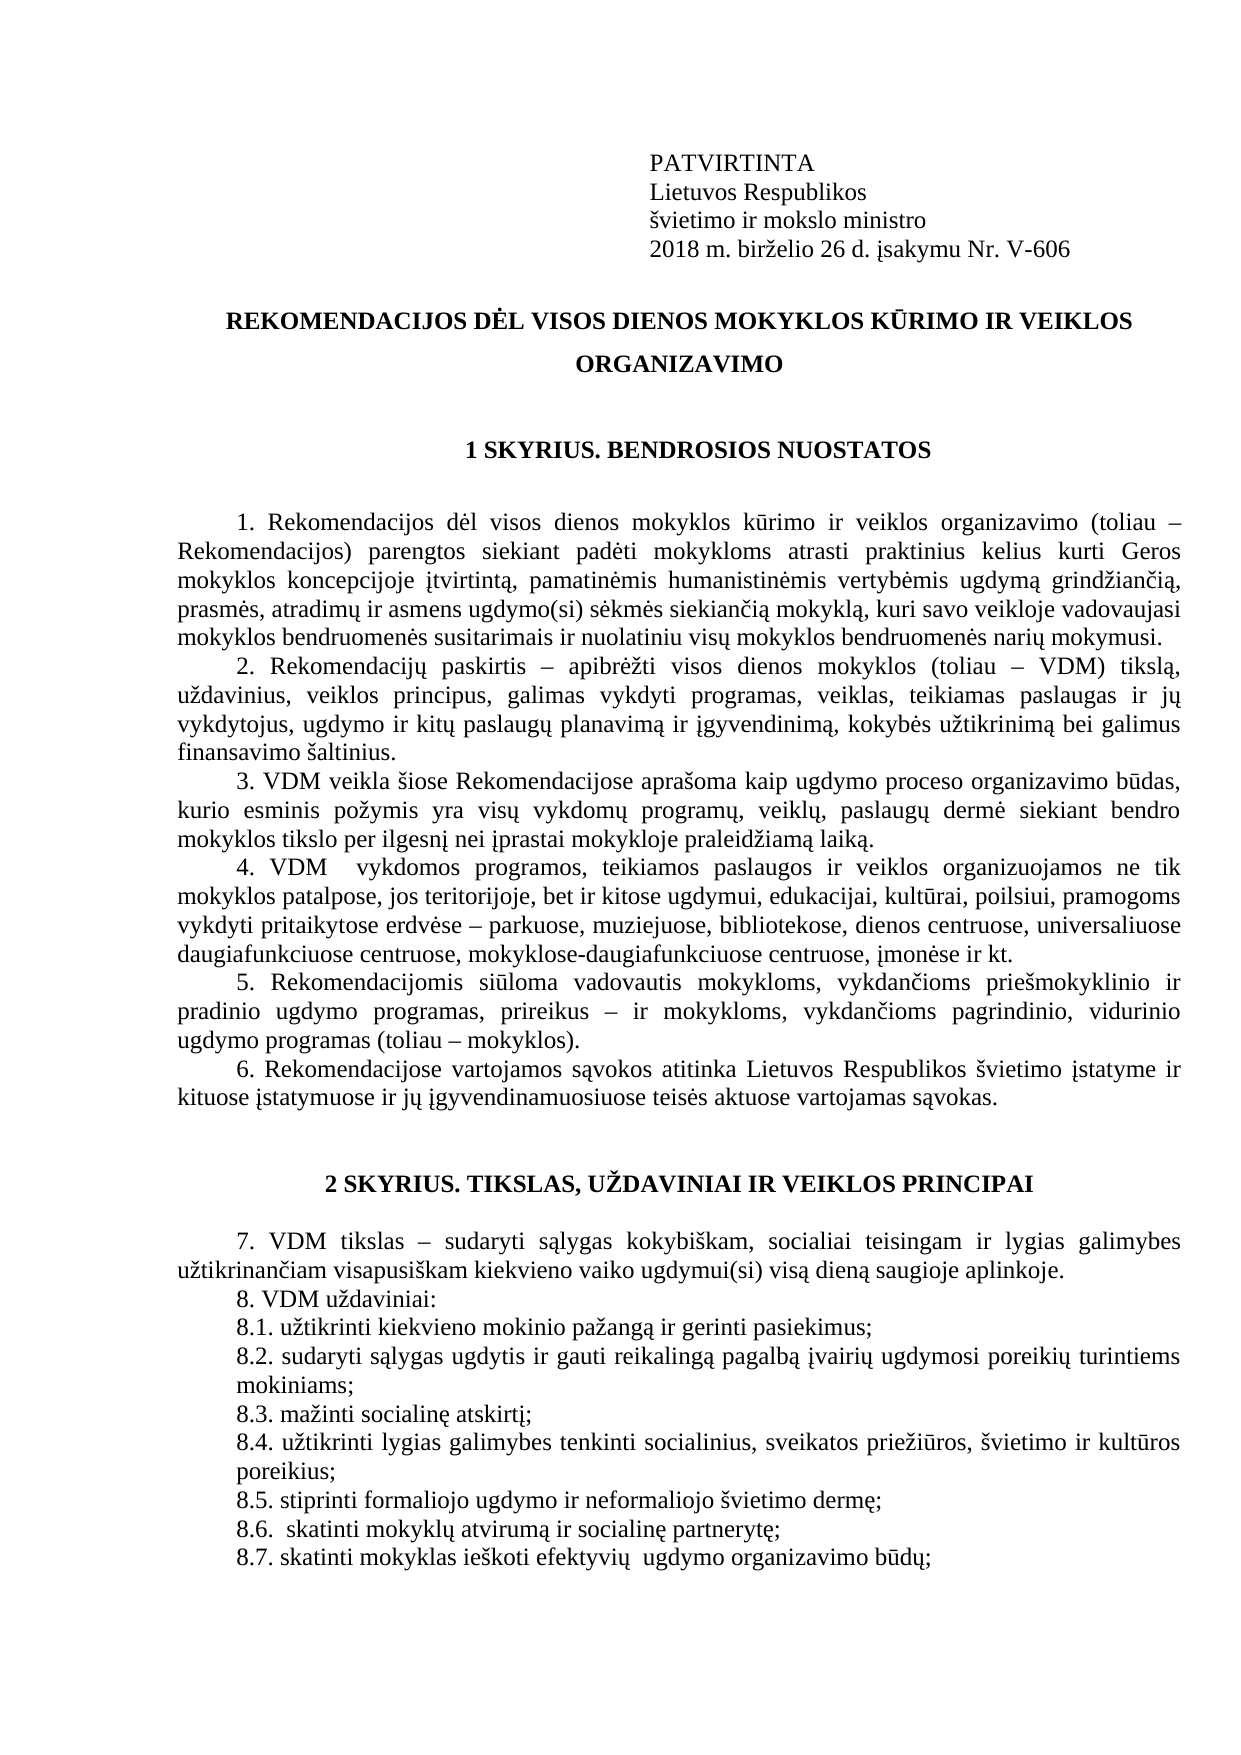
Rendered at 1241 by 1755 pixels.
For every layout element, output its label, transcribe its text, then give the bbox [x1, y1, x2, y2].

text 8.6. skatinti mokyklų atvirumą ir socialinę partnerytę; [236, 1514, 1182, 1542]
text 1 SKYRIUS. BENDROSIOS NUOSTATOS [214, 436, 1182, 464]
text 2018 m. birželio 26 d. įsakymu Nr. V-606 [649, 234, 1182, 263]
text 8.3. mažinti socialinę atskirtį; [236, 1399, 1182, 1427]
text 8.5. stiprinti formaliojo ugdymo ir neformaliojo švietimo dermę; [236, 1485, 1182, 1514]
text 8.1. užtikrinti kiekvieno mokinio pažangą ir gerinti pasiekimus; [236, 1312, 1182, 1341]
text PATVIRTINTA [514, 148, 1182, 177]
text 6. Rekomendacijose vartojamos sąvokos atitinka Lietuvos Respublikos švietimo įstatyme ir kituose įstatymuose ir jų įgyvendinamuosiuose teisės aktuose vartojamas sąvokas. [177, 1054, 1182, 1111]
text 3. VDM veikla šiose Rekomendacijose aprašoma kaip ugdymo proceso organizavimo būdas, kurio esminis požymis yra visų vykdomų programų, veiklų, paslaugų dermė siekiant bendro mokyklos tikslo per ilgesnį nei įprastai mokykloje praleidžiamą laiką. [177, 766, 1182, 852]
text 2. Rekomendacijų paskirtis – apibrėžti visos dienos mokyklos (toliau – VDM) tikslą, uždavinius, veiklos principus, galimas vykdyti programas, veiklas, teikiamas paslaugas ir jų vykdytojus, ugdymo ir kitų paslaugų planavimą ir įgyvendinimą, kokybės užtikrinimą bei galimus finansavimo šaltinius. [177, 651, 1182, 766]
text 5. Rekomendacijomis siūloma vadovautis mokykloms, vykdančioms priešmokyklinio ir pradinio ugdymo programas, prireikus – ir mokykloms, vykdančioms pagrindinio, vidurinio ugdymo programas (toliau – mokyklos). [177, 967, 1182, 1054]
text 1. Rekomendacijos dėl visos dienos mokyklos kūrimo ir veiklos organizavimo (toliau – Rekomendacijos) parengtos siekiant padėti mokykloms atrasti praktinius kelius kurti Geros mokyklos koncepcijoje įtvirtintą, pamatinėmis humanistinėmis vertybėmis ugdymą grindžiančią, prasmės, atradimų ir asmens ugdymo(si) sėkmės siekiančią mokyklą, kuri savo veikloje vadovaujasi mokyklos bendruomenės susitarimais ir nuolatiniu visų mokyklos bendruomenės narių mokymusi. [177, 507, 1182, 651]
text REKOMENDACIJOS DĖL VISOS DIENOS MOKYKLOS KŪRIMO IR VEIKLOS ORGANIZAVIMO [177, 306, 1182, 378]
text 8.2. sudaryti sąlygas ugdytis ir gauti reikalingą pagalbą įvairių ugdymosi poreikių turintiems mokiniams; [236, 1341, 1182, 1399]
text 7. VDM tikslas – sudaryti sąlygas kokybiškam, socialiai teisingam ir lygias galimybes užtikrinančiam visapusiškam kiekvieno vaiko ugdymui(si) visą dieną saugioje aplinkoje. [177, 1226, 1182, 1284]
text 8.4. užtikrinti lygias galimybes tenkinti socialinius, sveikatos priežiūros, švietimo ir kultūros poreikius; [236, 1427, 1182, 1485]
text Lietuvos Respublikos [649, 177, 1182, 206]
text 4. VDM vykdomos programos, teikiamos paslaugos ir veiklos organizuojamos ne tik mokyklos patalpose, jos teritorijoje, bet ir kitose ugdymui, edukacijai, kultūrai, poilsiui, pramogoms vykdyti pritaikytose erdvėse – parkuose, muziejuose, bibliotekose, dienos centruose, universaliuose daugiafunkciuose centruose, mokyklose-daugiafunkciuose centruose, įmonėse ir kt. [177, 852, 1182, 967]
text švietimo ir mokslo ministro [649, 206, 1182, 234]
text 8.7. skatinti mokyklas ieškoti efektyvių ugdymo organizavimo būdų; [236, 1542, 1182, 1571]
text 2 SKYRIUS. TIKSLAS, UŽDAVINIAI IR VEIKLOS PRINCIPAI [177, 1169, 1182, 1197]
text 8. VDM uždaviniai: [177, 1284, 1182, 1312]
